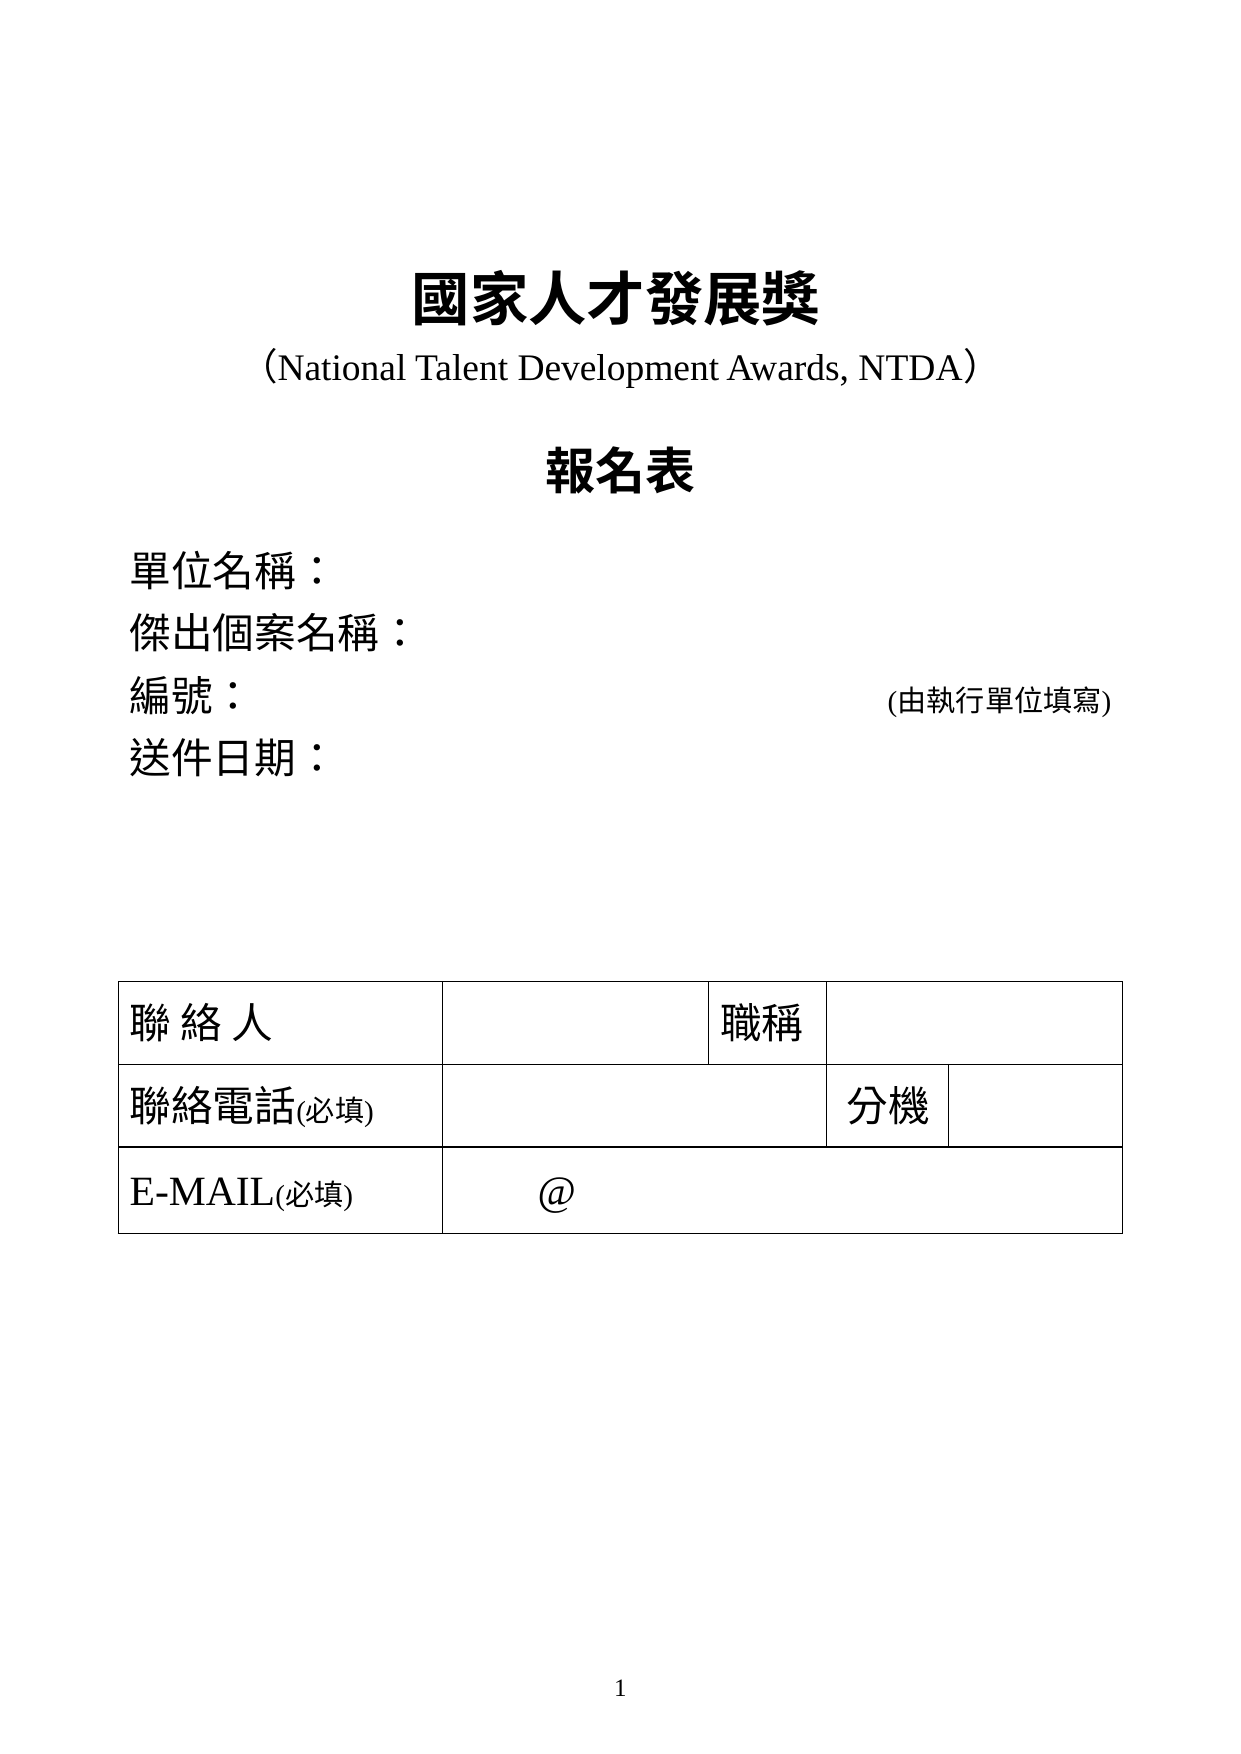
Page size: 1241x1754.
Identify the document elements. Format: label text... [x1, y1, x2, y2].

text 報名表 [118, 431, 1122, 503]
table_cell E-MAIL(必填) [119, 1148, 442, 1233]
table_cell [118, 794, 1122, 981]
table_cell 傑出個案名稱： [118, 606, 454, 669]
table_cell [454, 606, 760, 669]
table_cell [454, 731, 1122, 794]
table_cell 編號： [118, 669, 454, 731]
text （National Talent Development Awards, NTDA） [118, 337, 1122, 391]
table_cell [443, 1065, 826, 1146]
table_cell [760, 606, 1122, 669]
table_cell (由執行單位填寫) [454, 669, 1122, 731]
table_cell [827, 982, 1122, 1064]
table_header 單位名稱： [118, 544, 454, 606]
table_cell 職稱 [709, 982, 826, 1064]
table_cell [443, 982, 708, 1064]
table_cell 聯 絡 人 [119, 982, 442, 1064]
table_cell [949, 1065, 1122, 1146]
table_cell 送件日期： [118, 731, 454, 794]
table_header [454, 544, 1122, 606]
table_cell 聯絡電話(必填) [119, 1065, 442, 1146]
table_cell 分機 [827, 1065, 948, 1146]
text 國家人才發展獎 [192, 252, 1039, 337]
table_cell @ [443, 1148, 1122, 1233]
